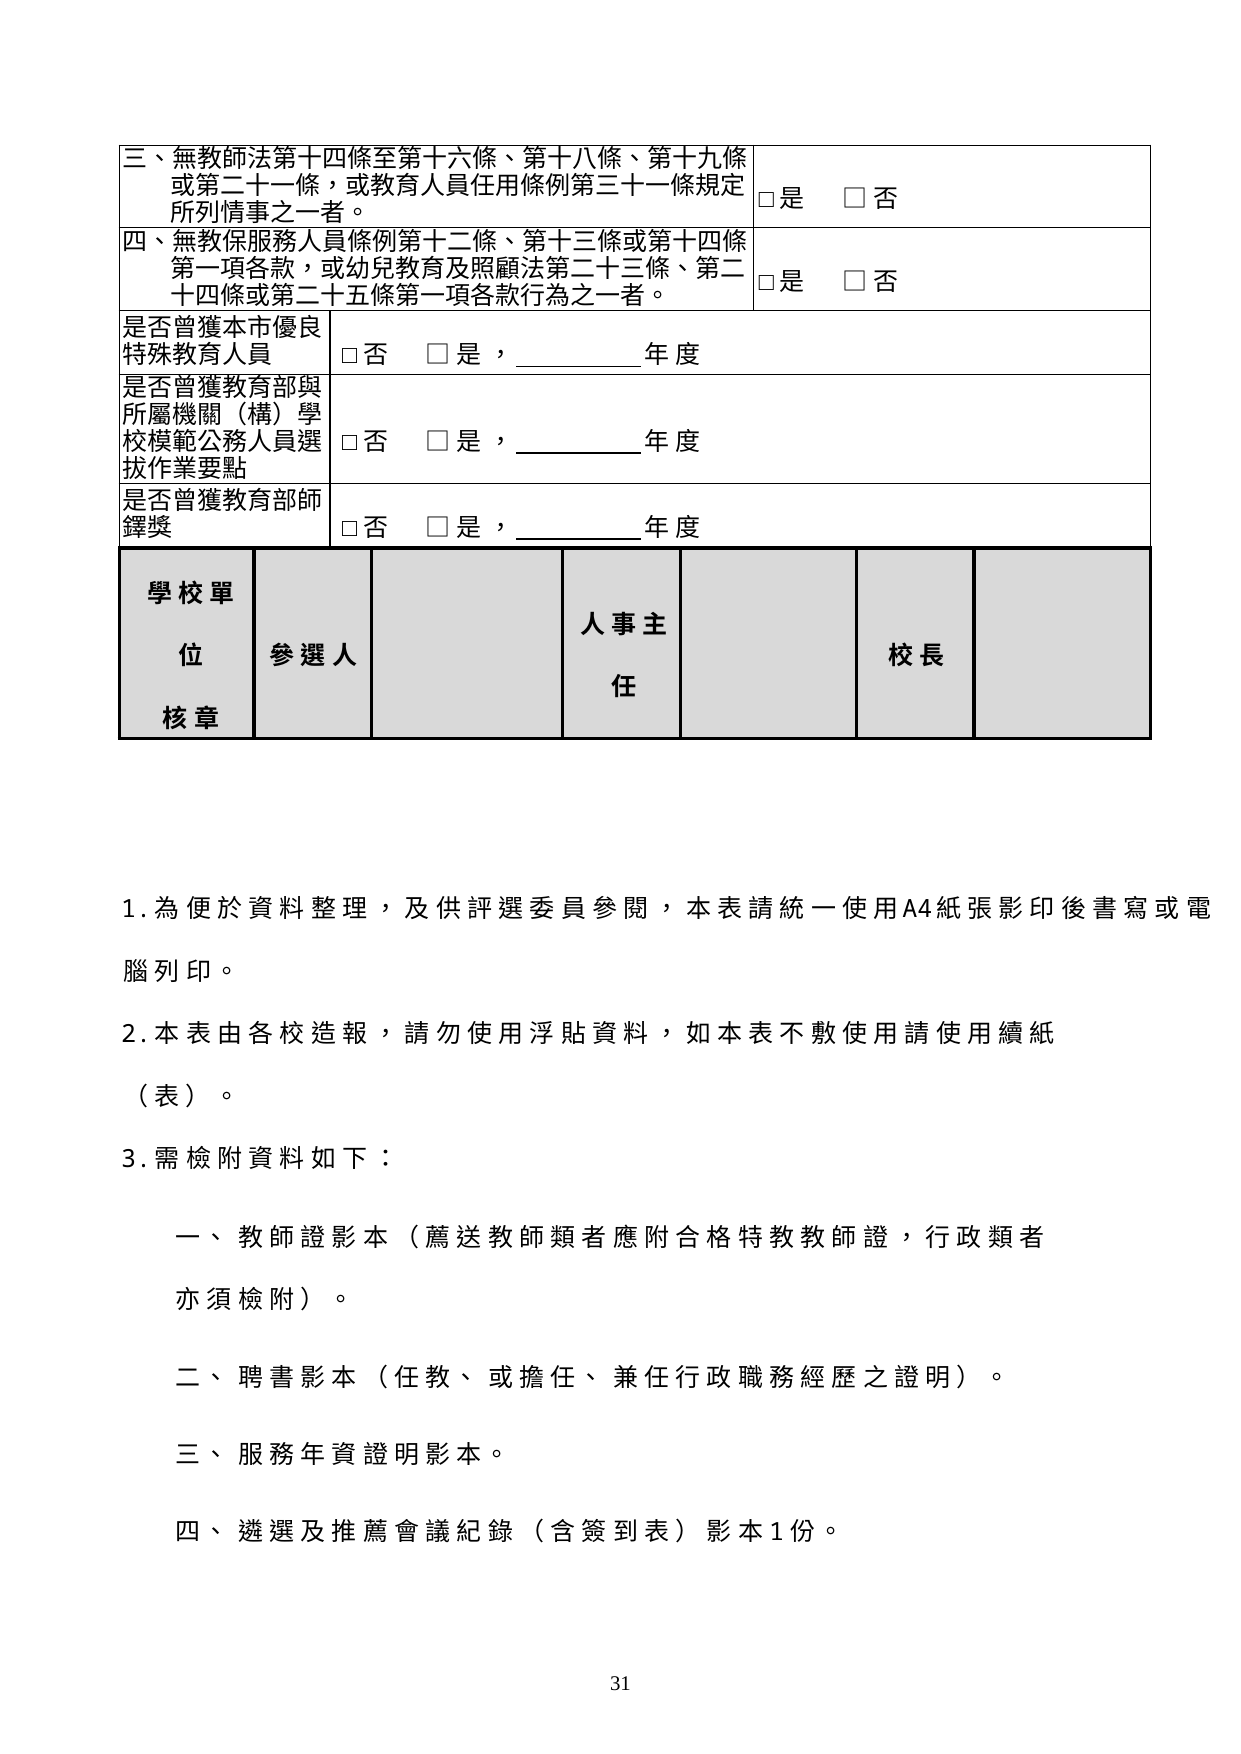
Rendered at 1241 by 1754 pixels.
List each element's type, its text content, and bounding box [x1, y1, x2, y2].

table_cell 三、無教師法第十四條至第十六條、第十八條、第十九條或第二十一條，或教育人員任用條例第三十一條規定所列情事之一者。 [120, 146, 753, 227]
text 二、聘書影本（任教、或擔任、兼任行政職務經歷之證明）。 [170, 1333, 1070, 1396]
table_cell □是 □否 [754, 146, 1150, 227]
text 四、遴選及推薦會議紀錄（含簽到表）影本1份。 [171, 1488, 1070, 1550]
table_cell □是 □否 [754, 228, 1150, 310]
text 2.本表由各校造報，請勿使用浮貼資料，如本表不敷使用請使用續紙（表）。 [120, 990, 1070, 1115]
table_cell 是否曾獲教育部與所屬機關（構）學校模範公務人員選拔作業要點 [120, 375, 329, 483]
table_cell [682, 550, 855, 737]
text 三、服務年資證明影本。 [170, 1411, 1070, 1473]
table_cell [373, 550, 561, 737]
table_cell 是否曾獲教育部師鐸獎 [120, 484, 329, 546]
table_cell □否 □是， 年度 [331, 311, 1150, 373]
table_cell □否 □是， 年度 [331, 484, 1150, 546]
text 1.為便於資料整理，及供評選委員參閱，本表請統一使用A4紙張影印後書寫或電腦列印。 [120, 865, 1214, 990]
table_cell [976, 550, 1149, 737]
table_cell □否 □是， 年度 [331, 375, 1150, 483]
table_cell 人事主任 [564, 550, 679, 737]
table_cell 參選人 [256, 550, 370, 737]
table_cell 校長 [858, 550, 972, 737]
text 一、教師證影本（薦送教師類者應附合格特教教師證，行政類者亦須檢附）。 [170, 1194, 1070, 1319]
text 3.需檢附資料如下： [120, 1115, 1070, 1178]
table_cell 學校單位 核章 [121, 550, 252, 737]
table_cell 是否曾獲本市優良特殊教育人員 [120, 311, 329, 373]
table_cell 四、無教保服務人員條例第十二條、第十三條或第十四條第一項各款，或幼兒教育及照顧法第二十三條、第二十四條或第二十五條第一項各款行為之一者。 [120, 228, 753, 310]
